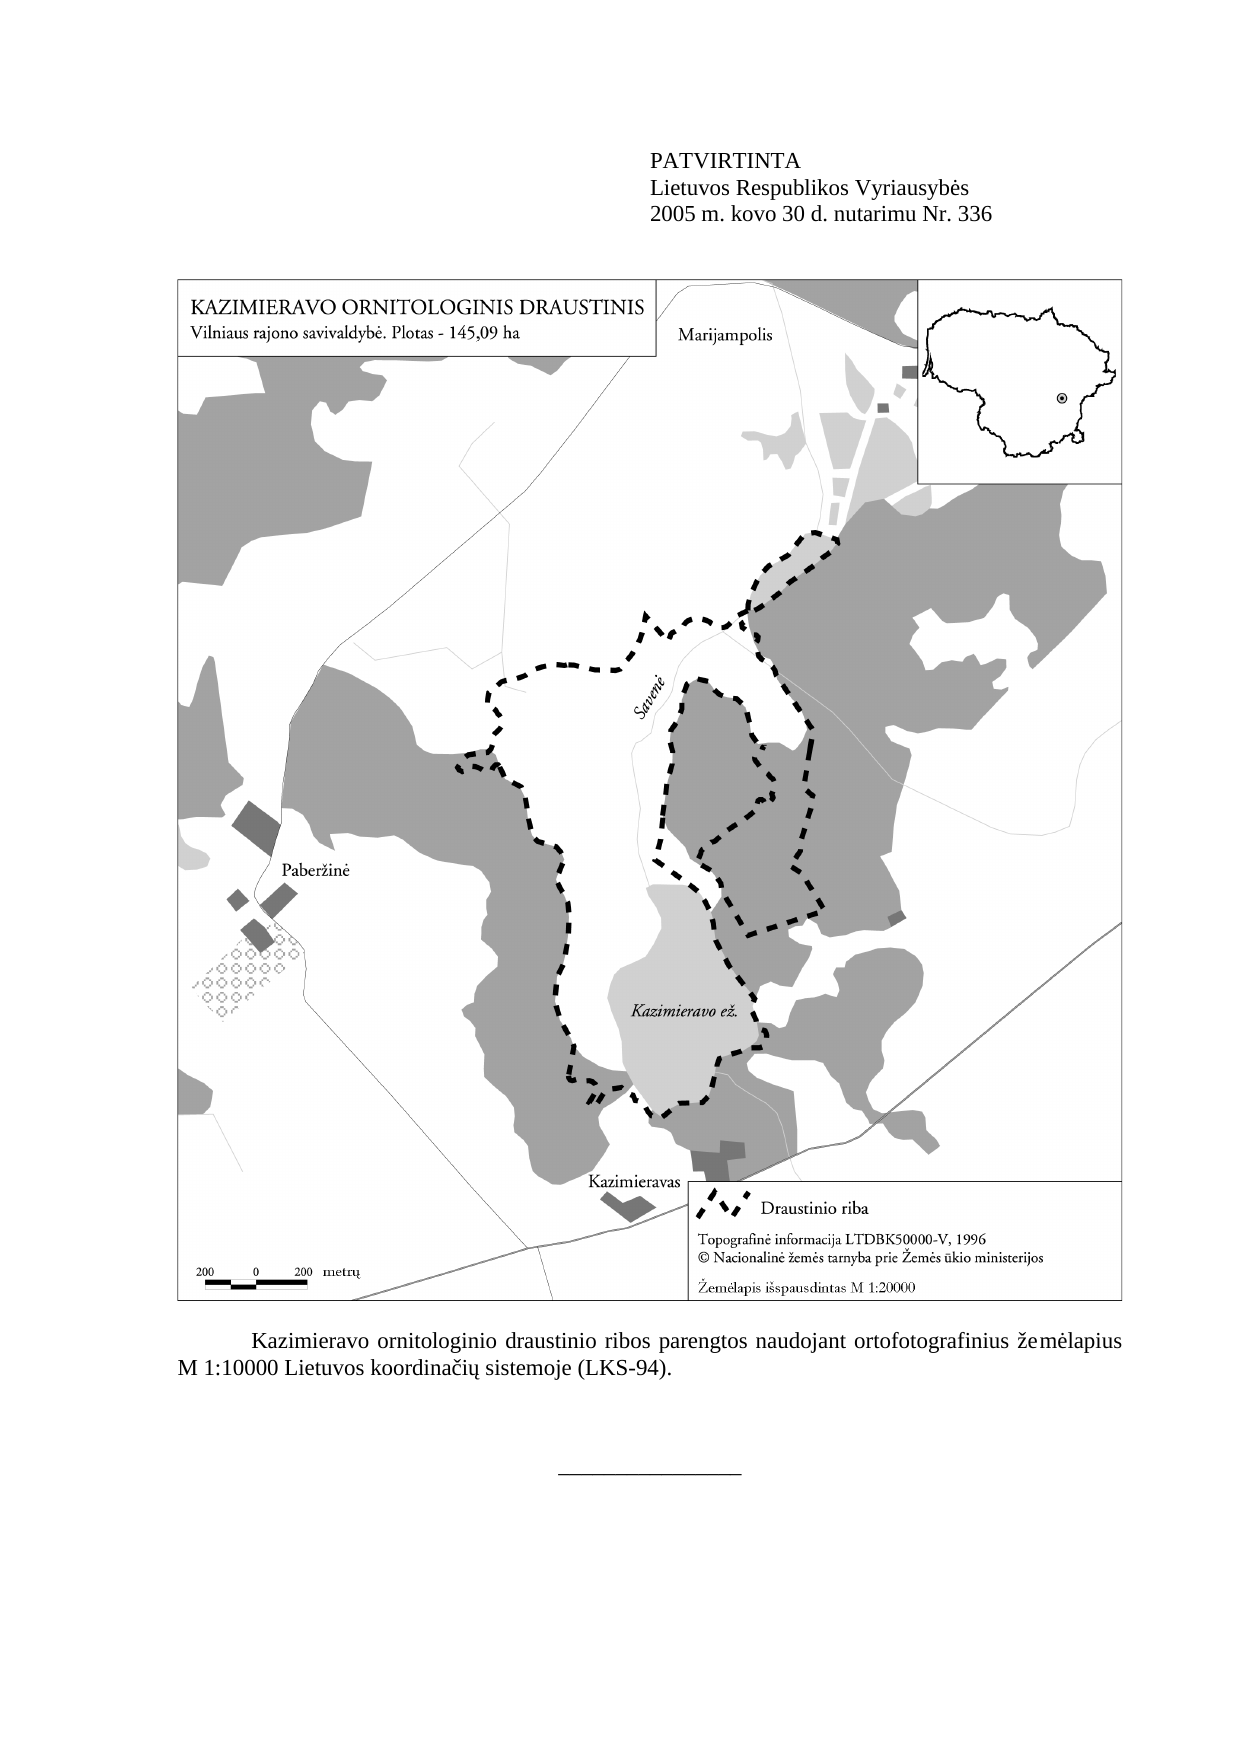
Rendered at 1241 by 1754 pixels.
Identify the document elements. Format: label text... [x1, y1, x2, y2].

text Kazimieravo ornitologinio draustinio ribos parengtos naudojant ortofotografinius že­mė­lapius M 1:10000 Lietuvos koordinačių sistemoje (LKS-94). [177, 1328, 1122, 1380]
text –––––––––––––––– [177, 1459, 1122, 1486]
text Lietuvos Respublikos Vyriausybės 2005 m. kovo 30 d. nutarimu Nr. 336 [650, 174, 1122, 227]
text Patvirtinta [650, 148, 1122, 174]
